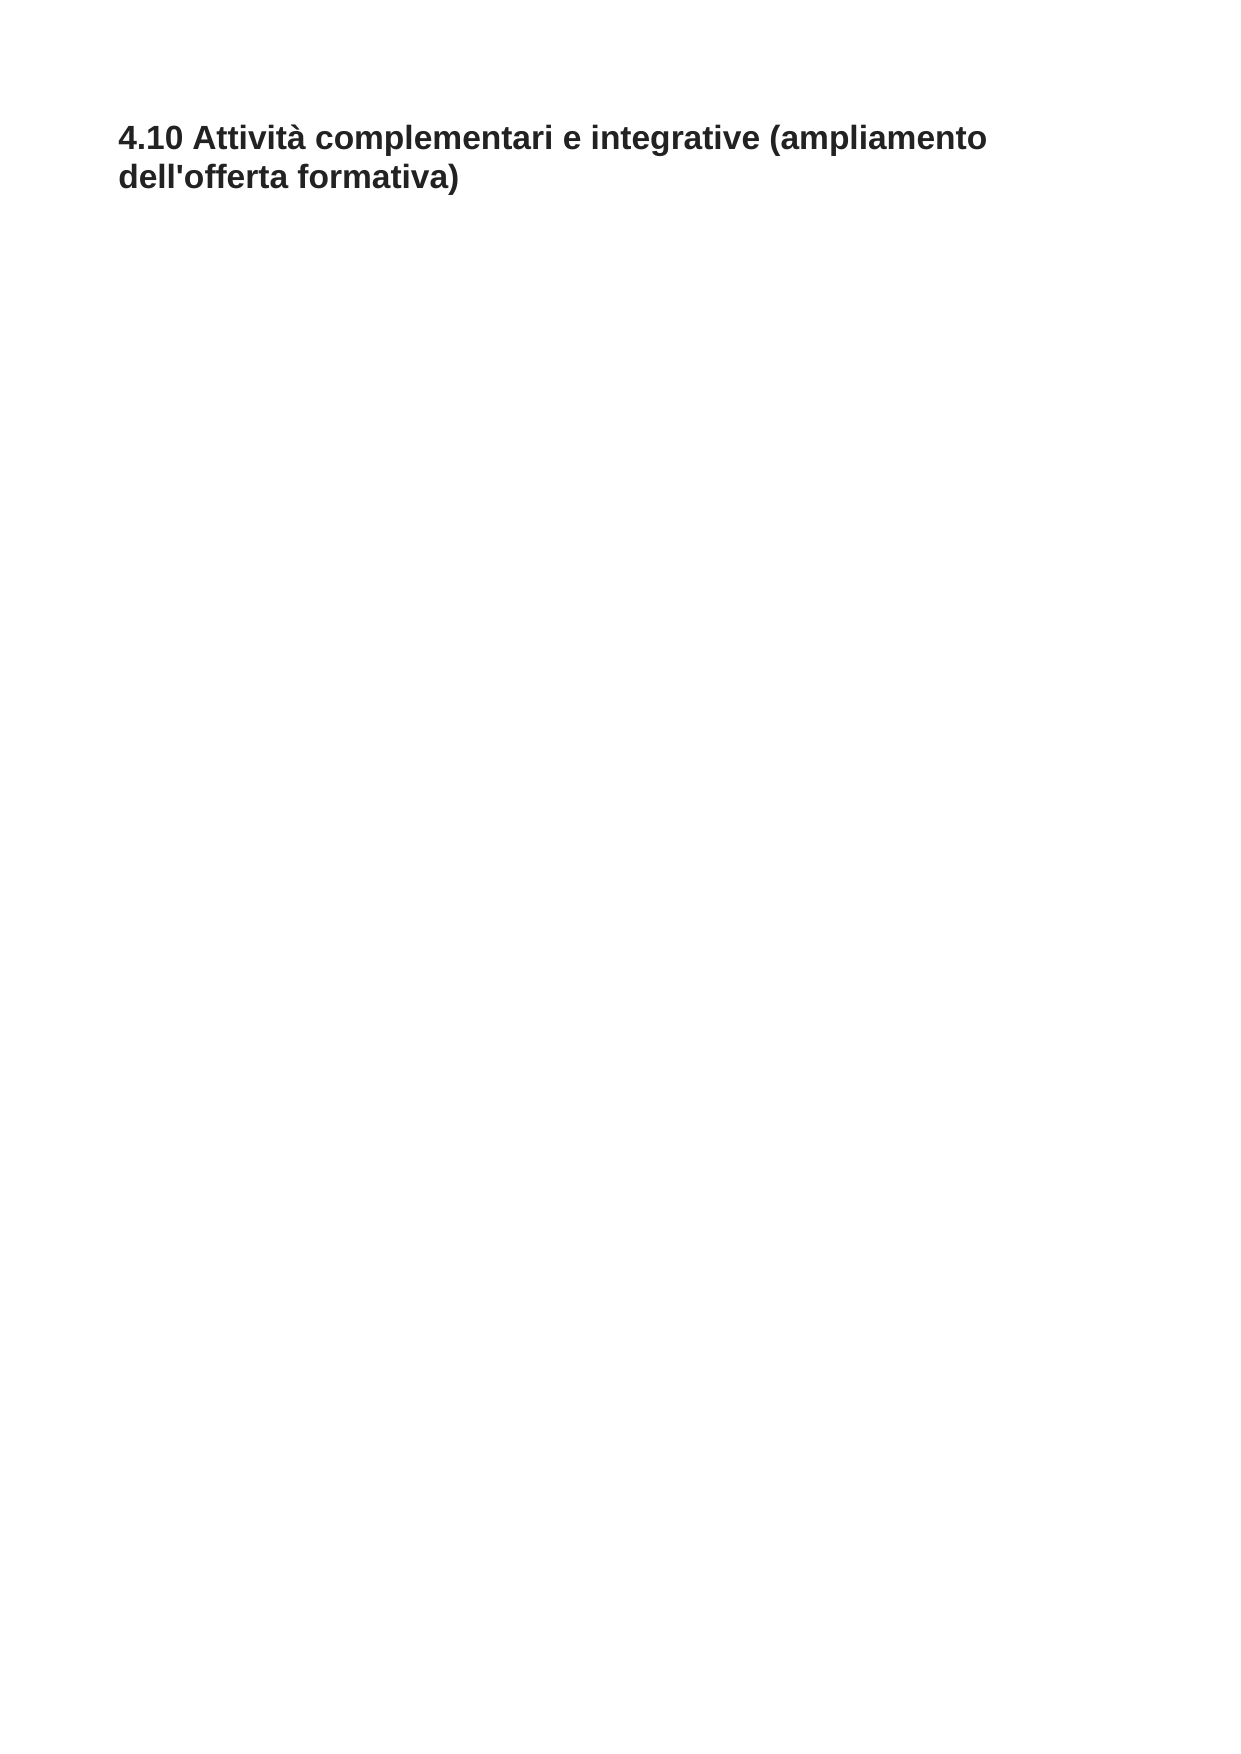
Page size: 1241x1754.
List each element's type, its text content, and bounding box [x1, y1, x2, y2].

subtitle 4.10 Attività complementari e integrative (ampliamento dell'offerta formativa) [118, 118, 1122, 195]
